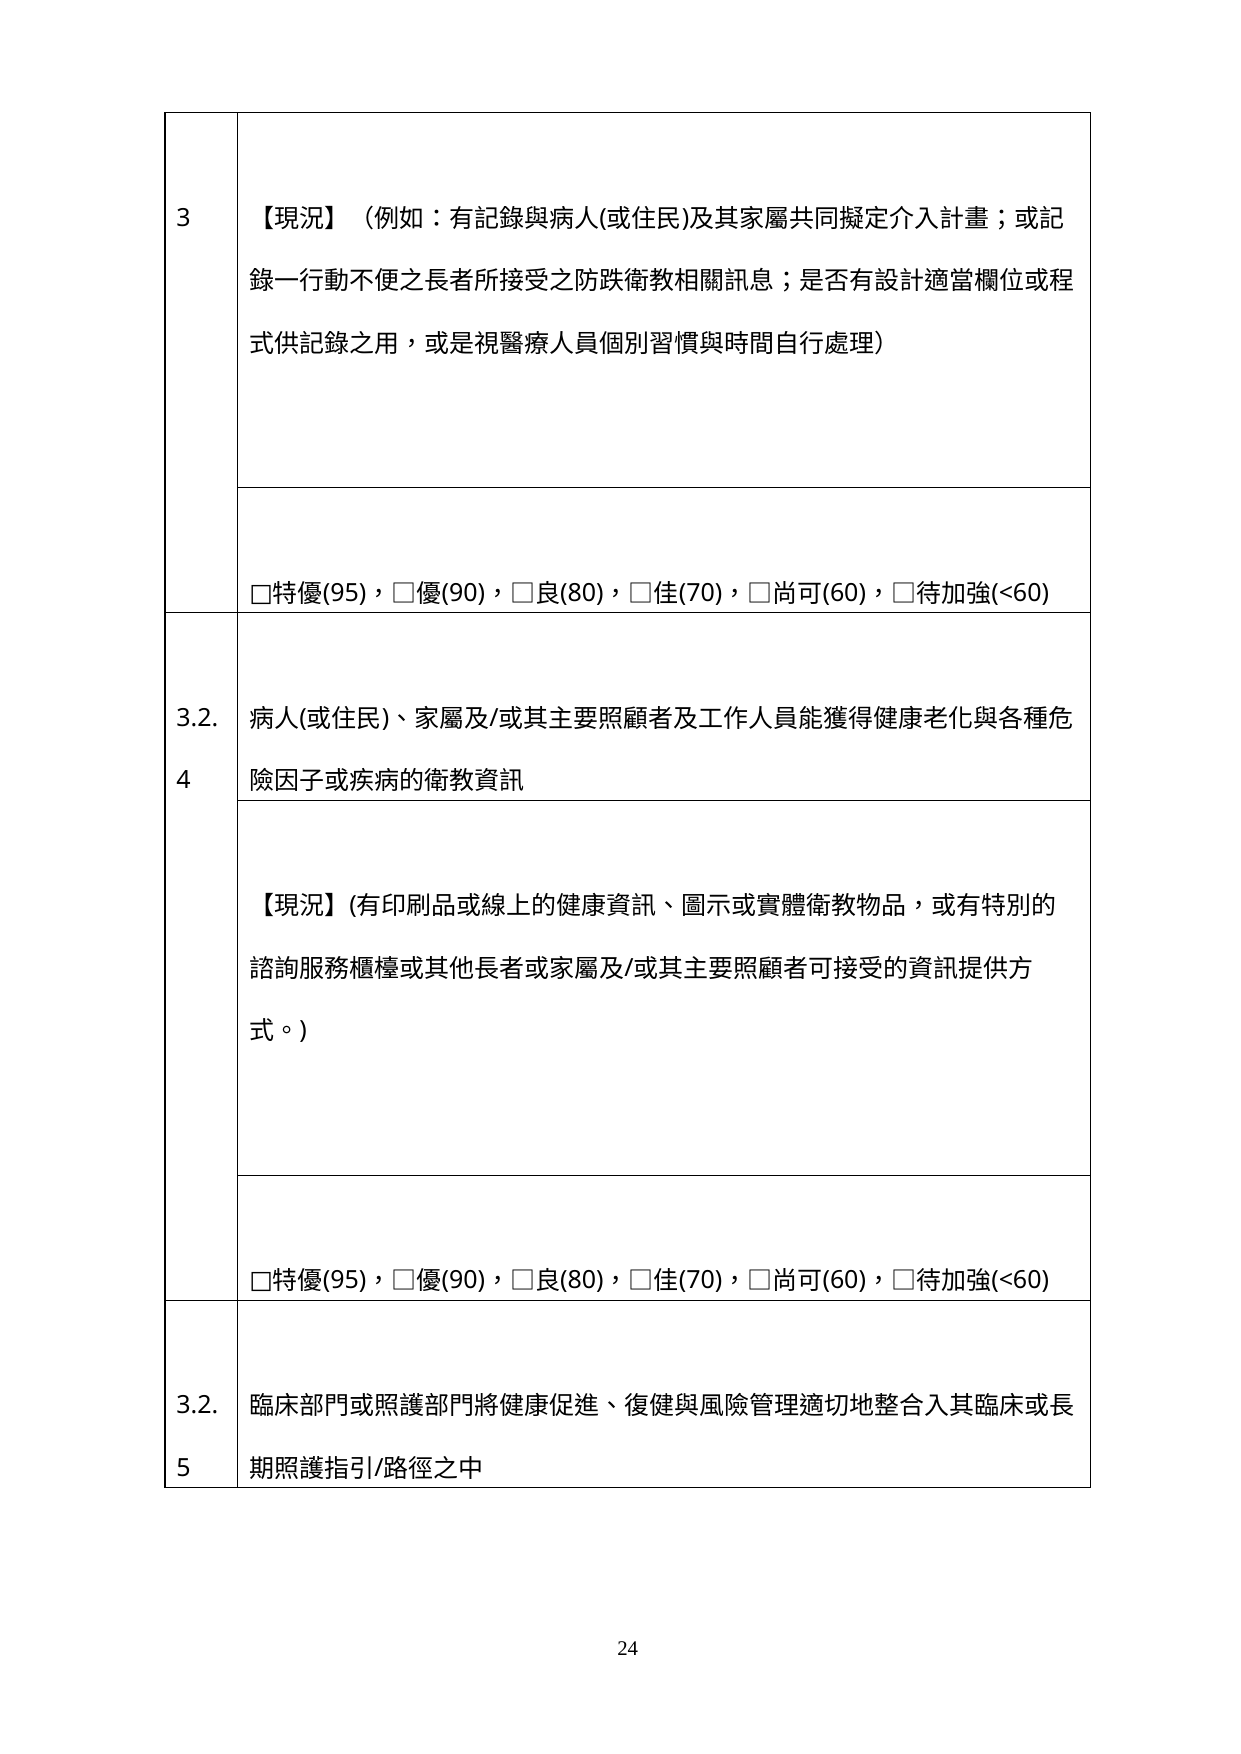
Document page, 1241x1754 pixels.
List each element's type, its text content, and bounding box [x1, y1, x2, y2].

table_cell 臨床部門或照護部門將健康促進、復健與風險管理適切地整合入其臨床或長期照護指引/路徑之中 [238, 1301, 1090, 1487]
table_cell 3.2.5 [166, 1301, 237, 1487]
table_cell 3.2.4 [166, 613, 237, 1300]
table_cell 【現況】(有印刷品或線上的健康資訊、圖示或實體衛教物品，或有特別的諮詢服務櫃檯或其他長者或家屬及/或其主要照顧者可接受的資訊提供方式。) [238, 801, 1090, 1175]
table_cell 3 [166, 113, 237, 612]
table_cell □特優(95)，□優(90)，□良(80)，□佳(70)，□尚可(60)，□待加強(<60) [238, 488, 1090, 612]
table_cell 病人(或住民)、家屬及/或其主要照顧者及工作人員能獲得健康老化與各種危險因子或疾病的衛教資訊 [238, 613, 1090, 800]
table_cell □特優(95)，□優(90)，□良(80)，□佳(70)，□尚可(60)，□待加強(<60) [238, 1176, 1090, 1300]
table_cell 【現況】（例如：有記錄與病人(或住民)及其家屬共同擬定介入計畫；或記錄一行動不便之長者所接受之防跌衛教相關訊息；是否有設計適當欄位或程式供記錄之用，或是視醫療人員個別習慣與時間自行處理） [238, 113, 1090, 487]
